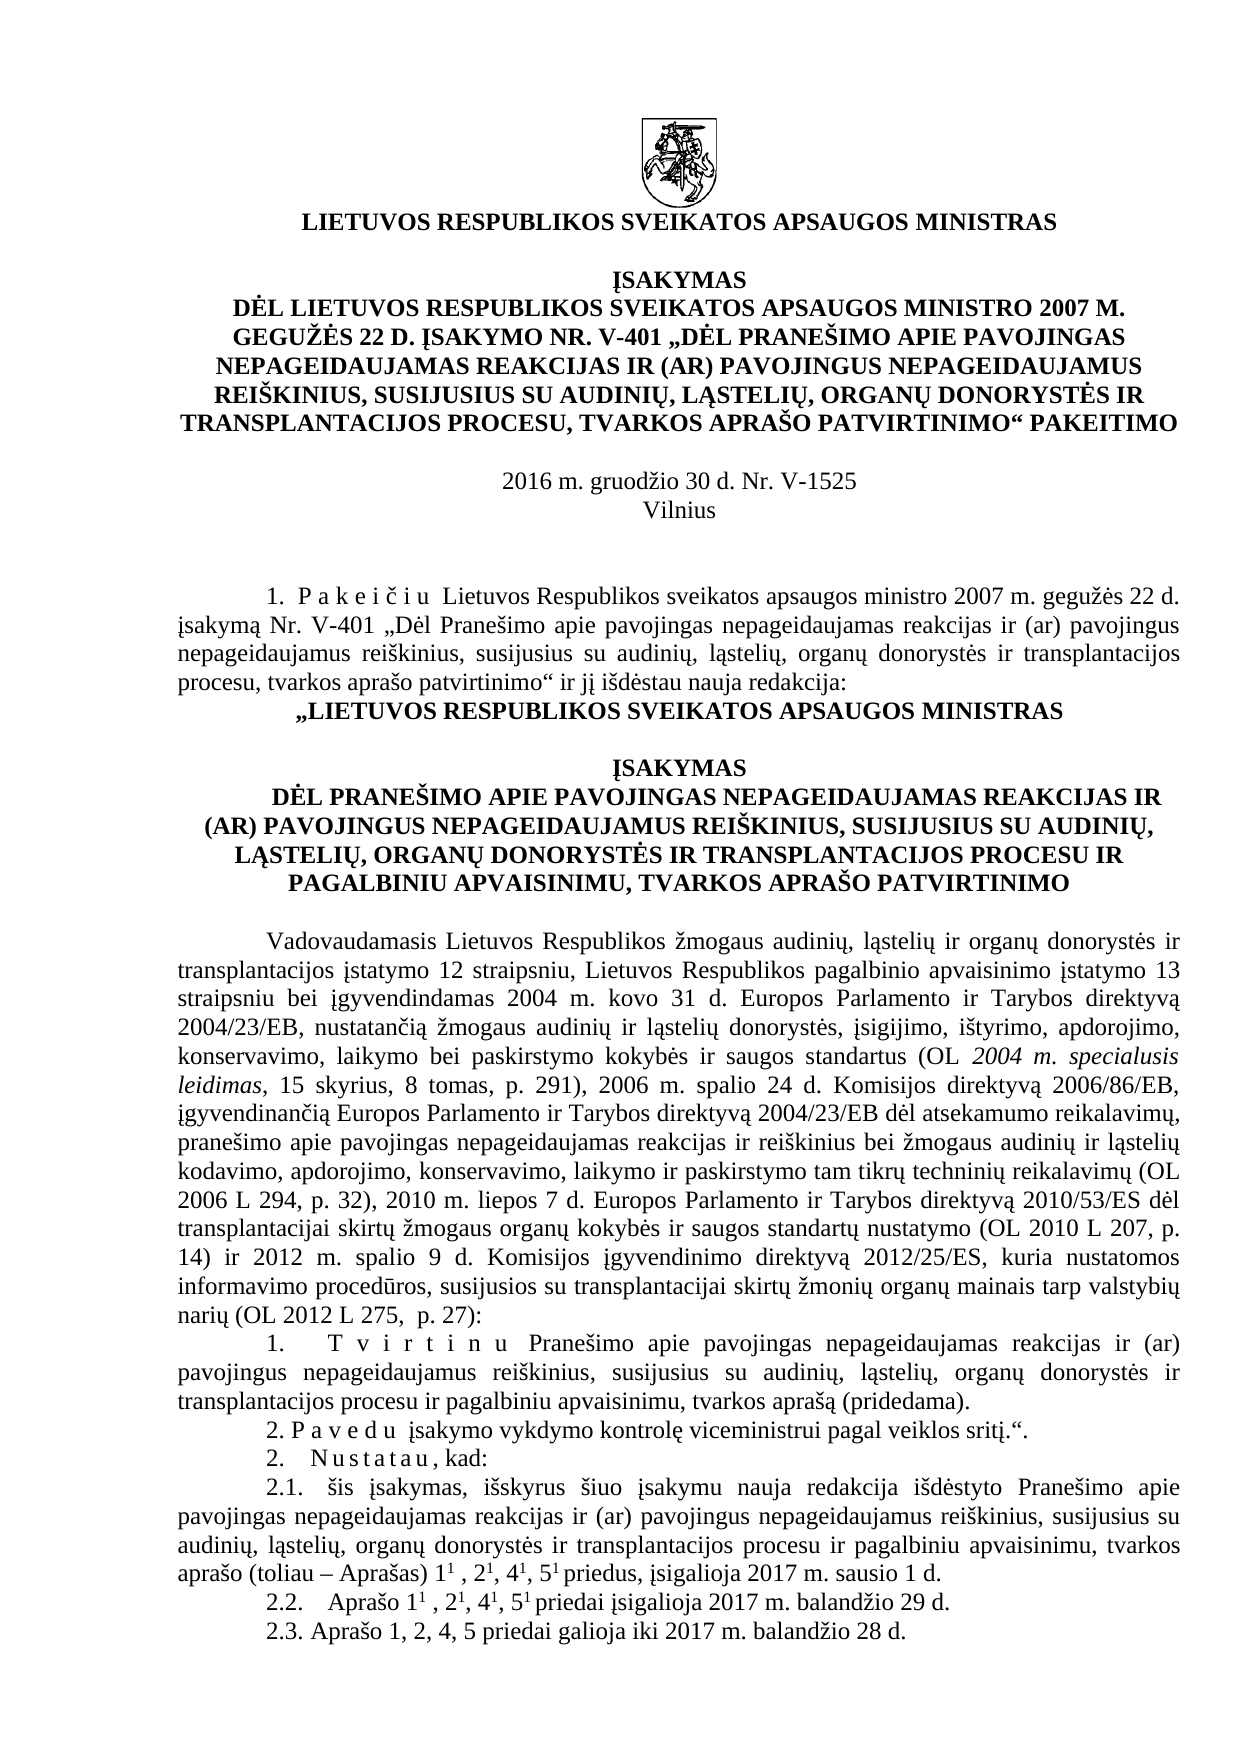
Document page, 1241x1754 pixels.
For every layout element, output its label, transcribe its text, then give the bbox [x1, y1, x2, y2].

text 2.3. Aprašo 1, 2, 4, 5 priedai galioja iki 2017 m. balandžio 28 d. [177, 1616, 1181, 1645]
text 2. P a v e d u įsakymo vykdymo kontrolę viceministrui pagal veiklos sritį.“. [177, 1415, 1181, 1443]
text DĖL LIETUVOS RESPUBLIKOS SVEIKATOS APSAUGOS MINISTRO 2007 M. GEGUŽĖS 22 D. ĮSAKYMO NR. V-401 „DĖL PRANEŠIMO APIE PAVOJINGAS NEPAGEIDAUJAMAS REAKCIJAS IR (AR) PAVOJINGUS NEPAGEIDAUJAMUS REIŠKINIUS, SUSIJUSIUS SU AUDINIŲ, LĄSTELIŲ, ORGANŲ DONORYSTĖS IR TRANSPLANTACIJOS PROCESU, TVARKOS APRAŠO PATVIRTINIMO“ PAKEITIMO [177, 293, 1181, 437]
text Vilnius [177, 495, 1181, 523]
text „LIETUVOS RESPUBLIKOS SVEIKATOS APSAUGOS ministras [177, 696, 1181, 725]
text DĖL PRANEŠIMO APIE PAVOJINGAS NEPAGEIDAUJAMAS REAKCIJAS IR (AR) PAVOJINGUS NEPAGEIDAUJAMUS REIŠKINIUS, SUSIJUSIUS SU AUDINIŲ, LĄSTELIŲ, ORGANŲ DONORYSTĖS IR TRANSPLANTACIJOS PROCESU Ir PAGALBINIU APVAISINIMU, TVARKOS APRAŠO PATVIRTINIMO [177, 782, 1181, 897]
text 2. Nustatau, kad: [266, 1443, 1181, 1472]
text 1. T v i r t i n u Pranešimo apie pavojingas nepageidaujamas reakcijas ir (ar) pavojingus nepageidaujamus reiškinius, susijusius su audinių, ląstelių, organų donorystės ir transplantacijos procesu ir pagalbiniu apvaisinimu, tvarkos aprašą (pridedama). [177, 1328, 1181, 1415]
text ĮSAKYMAS [177, 265, 1181, 293]
text LIETUVOS RESPUBLIKOS SVEIKATOS APSAUGOS ministras [177, 207, 1181, 236]
text 1. P a k e i č i u Lietuvos Respublikos sveikatos apsaugos ministro 2007 m. gegužės 22 d. įsakymą Nr. V-401 „Dėl Pranešimo apie pavojingas nepageidaujamas reakcijas ir (ar) pavojingus nepageidaujamus reiškinius, susijusius su audinių, ląstelių, organų donorystės ir transplantacijos procesu, tvarkos aprašo patvirtinimo“ ir jį išdėstau nauja redakcija: [177, 581, 1181, 696]
text Vadovaudamasis Lietuvos Respublikos žmogaus audinių, ląstelių ir organų donorystės ir transplantacijos įstatymo 12 straipsniu, Lietuvos Respublikos pagalbinio apvaisinimo įstatymo 13 straipsniu bei įgyvendindamas 2004 m. kovo 31 d. Europos Parlamento ir Tarybos direktyvą 2004/23/EB, nustatančią žmogaus audinių ir ląstelių donorystės, įsigijimo, ištyrimo, apdorojimo, konservavimo, laikymo bei paskirstymo kokybės ir saugos standartus (OL 2004 m. specialusis leidimas, 15 skyrius, 8 tomas, p. 291), 2006 m. spalio 24 d. Komisijos direktyvą 2006/86/EB, įgyvendinančią Europos Parlamento ir Tarybos direktyvą 2004/23/EB dėl atsekamumo reikalavimų, pranešimo apie pavojingas nepageidaujamas reakcijas ir reiškinius bei žmogaus audinių ir ląstelių kodavimo, apdorojimo, konservavimo, laikymo ir paskirstymo tam tikrų techninių reikalavimų (OL 2006 L 294, p. 32), 2010 m. liepos 7 d. Europos Parlamento ir Tarybos direktyvą 2010/53/ES dėl transplantacijai skirtų žmogaus organų kokybės ir saugos standartų nustatymo (OL 2010 L 207, p. 14) ir 2012 m. spalio 9 d. Komisijos įgyvendinimo direktyvą 2012/25/ES, kuria nustatomos informavimo procedūros, susijusios su transplantacijai skirtų žmonių organų mainais tarp valstybių narių (OL 2012 L 275, p. 27): [177, 926, 1181, 1328]
text 2.2. Aprašo 11 , 21, 41, 51 priedai įsigalioja 2017 m. balandžio 29 d. [177, 1587, 1181, 1616]
text 2.1. šis įsakymas, išskyrus šiuo įsakymu nauja redakcija išdėstyto Pranešimo apie pavojingas nepageidaujamas reakcijas ir (ar) pavojingus nepageidaujamus reiškinius, susijusius su audinių, ląstelių, organų donorystės ir transplantacijos procesu ir pagalbiniu apvaisinimu, tvarkos aprašo (toliau – Aprašas) 11 , 21, 41, 51 priedus, įsigalioja 2017 m. sausio 1 d. [177, 1472, 1181, 1587]
text 2016 m. gruodžio 30 d. Nr. V-1525 [177, 466, 1181, 495]
text įsakymas [177, 753, 1181, 782]
